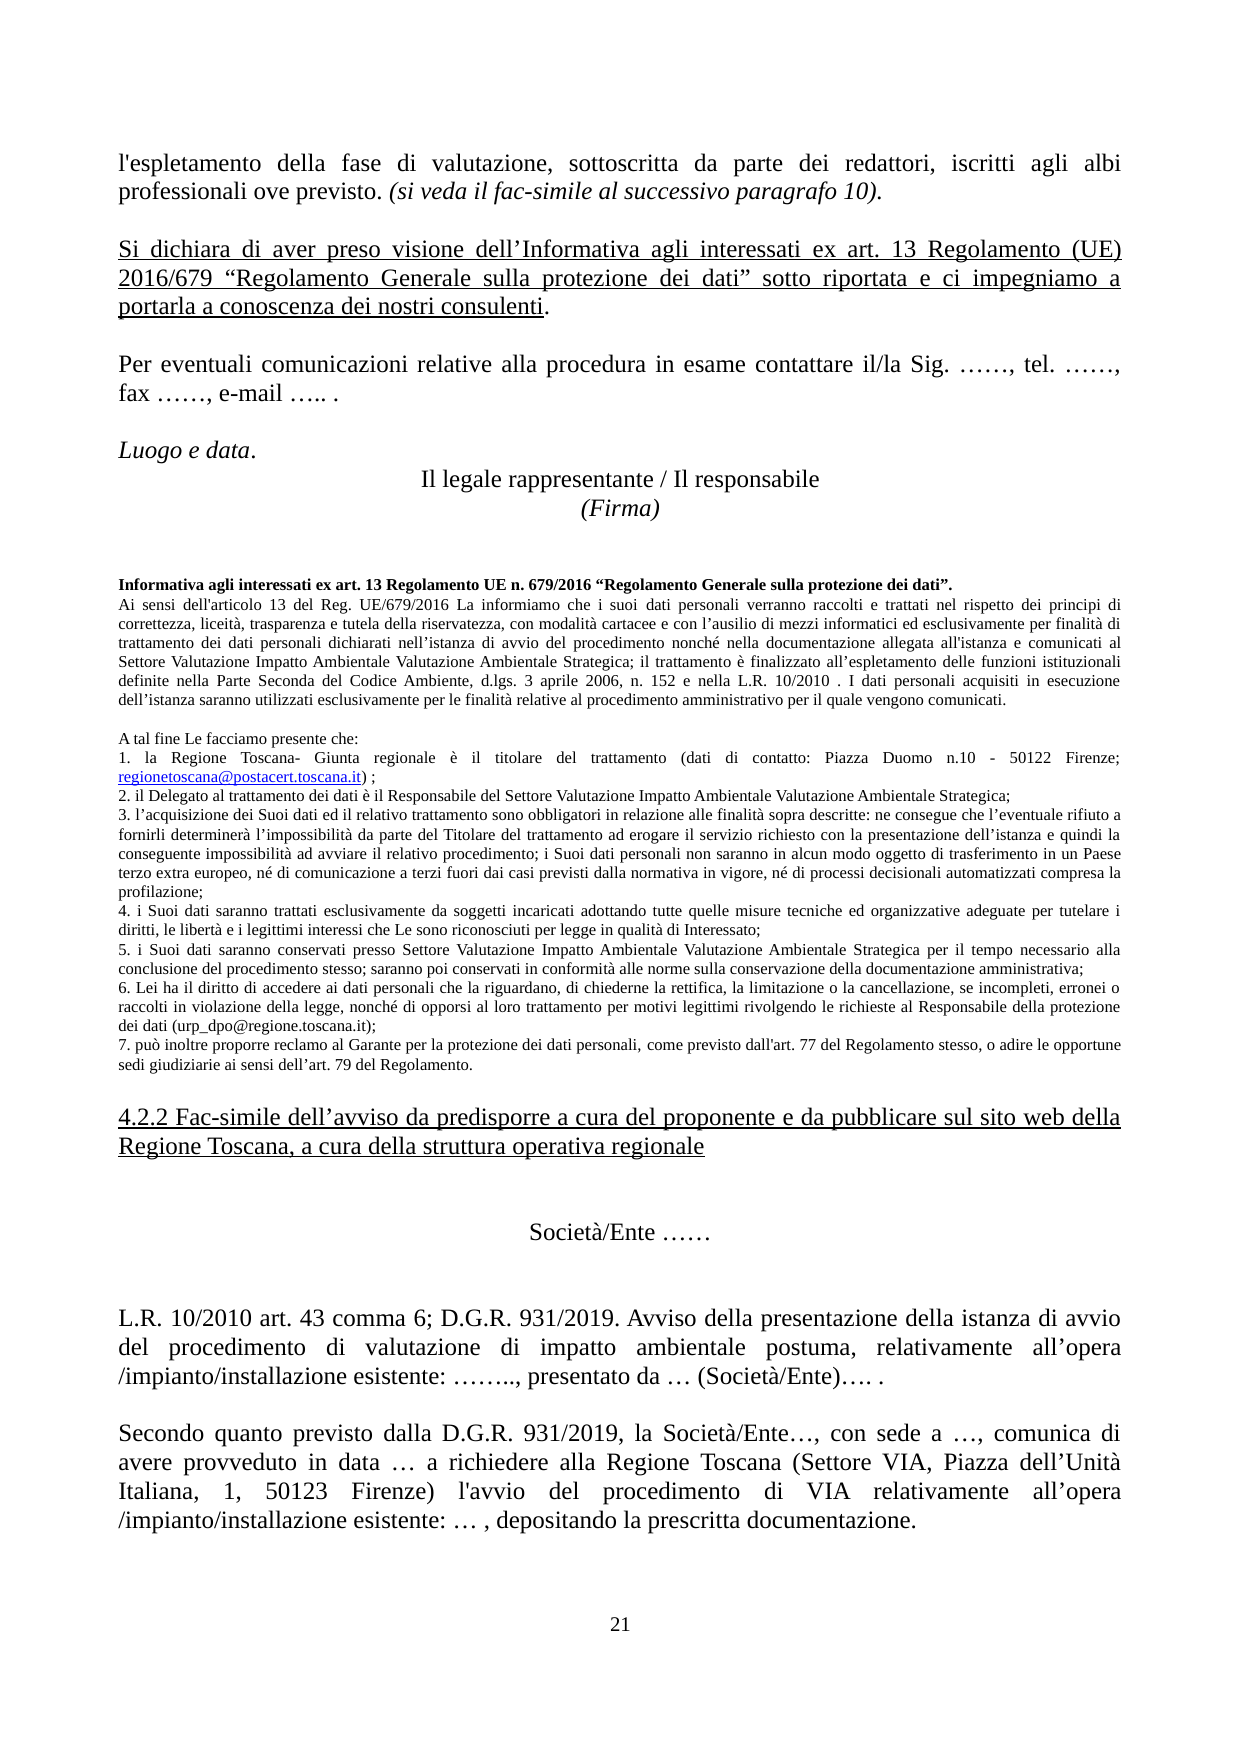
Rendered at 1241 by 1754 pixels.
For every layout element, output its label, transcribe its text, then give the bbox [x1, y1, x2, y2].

text 4.2.2 Fac-simile dell’avviso da predisporre a cura del proponente e da pubblicare sul sito web della Regione Toscana, a cura della struttura operativa regionale [118, 1102, 1122, 1160]
text 4. i Suoi dati saranno trattati esclusivamente da soggetti incaricati adottando tutte quelle misure tecniche ed organizzative adeguate per tutelare i diritti, le libertà e i legittimi interessi che Le sono riconosciuti per legge in qualità di Interessato; [118, 901, 1122, 939]
text (Firma) [118, 493, 1122, 521]
text 2. il Delegato al trattamento dei dati è il Responsabile del Settore Valutazione Impatto Ambientale Valutazione Ambientale Strategica; [118, 786, 1122, 805]
text Luogo e data. [118, 435, 1122, 464]
text 3. l’acquisizione dei Suoi dati ed il relativo trattamento sono obbligatori in relazione alle finalità sopra descritte: ne consegue che l’eventuale rifiuto a fornirli determinerà l’impossibilità da parte del Titolare del trattamento ad erogare il servizio richiesto con la presentazione dell’istanza e quindi la conseguente impossibilità ad avviare il relativo procedimento; i Suoi dati personali non saranno in alcun modo oggetto di trasferimento in un Paese terzo extra europeo, né di comunicazione a terzi fuori dai casi previsti dalla normativa in vigore, né di processi decisionali automatizzati compresa la profilazione; [118, 805, 1122, 901]
text Il legale rappresentante / Il responsabile [118, 464, 1122, 493]
text Informativa agli interessati ex art. 13 Regolamento UE n. 679/2016 “Regolamento Generale sulla protezione dei dati”. [118, 575, 1122, 594]
text A tal fine Le facciamo presente che: [118, 728, 1122, 748]
text 6. Lei ha il diritto di accedere ai dati personali che la riguardano, di chiederne la rettifica, la limitazione o la cancellazione, se incompleti, erronei o raccolti in violazione della legge, nonché di opporsi al loro trattamento per motivi legittimi rivolgendo le richieste al Responsabile della protezione dei dati (urp_dpo@regione.toscana.it); [118, 978, 1122, 1035]
text 1. la Regione Toscana- Giunta regionale è il titolare del trattamento (dati di contatto: Piazza Duomo n.10 - 50122 Firenze; regionetoscana@postacert.toscana.it) ; [118, 748, 1122, 786]
text Per eventuali comunicazioni relative alla procedura in esame contattare il/la Sig. ……, tel. ……, fax ……, e-mail ….. . [118, 349, 1122, 406]
text Ai sensi dell'articolo 13 del Reg. UE/679/2016 La informiamo che i suoi dati personali verranno raccolti e trattati nel rispetto dei principi di correttezza, liceità, trasparenza e tutela della riservatezza, con modalità cartacee e con l’ausilio di mezzi informatici ed esclusivamente per finalità di trattamento dei dati personali dichiarati nell’istanza di avvio del procedimento nonché nella documentazione allegata all'istanza e comunicati al Settore Valutazione Impatto Ambientale Valutazione Ambientale Strategica; il trattamento è finalizzato all’espletamento delle funzioni istituzionali definite nella Parte Seconda del Codice Ambiente, d.lgs. 3 aprile 2006, n. 152 e nella L.R. 10/2010 . I dati personali acquisiti in esecuzione dell’istanza saranno utilizzati esclusivamente per le finalità relative al procedimento amministrativo per il quale vengono comunicati. [118, 594, 1122, 709]
text Si dichiara di aver preso visione dell’Informativa agli interessati ex art. 13 Regolamento (UE) [118, 234, 1122, 259]
text 7. può inoltre proporre reclamo al Garante per la protezione dei dati personali, come previsto dall'art. 77 del Regolamento stesso, o adire le opportune sedi giudiziarie ai sensi dell’art. 79 del Regolamento. [118, 1035, 1122, 1073]
text 2016/679 “Regolamento Generale sulla protezione dei dati” sotto riportata e ci impegniamo a portarla a conoscenza dei nostri consulenti. [118, 260, 1122, 320]
text Secondo quanto previsto dalla D.G.R. 931/2019, la Società/Ente…, con sede a …, comunica di avere provveduto in data … a richiedere alla Regione Toscana (Settore VIA, Piazza dell’Unità Italiana, 1, 50123 Firenze) l'avvio del procedimento di VIA relativamente all’opera /impianto/installazione esistente: … , depositando la prescritta documentazione. [118, 1418, 1122, 1533]
text 5. i Suoi dati saranno conservati presso Settore Valutazione Impatto Ambientale Valutazione Ambientale Strategica per il tempo necessario alla conclusione del procedimento stesso; saranno poi conservati in conformità alle norme sulla conservazione della documentazione amministrativa; [118, 939, 1122, 978]
text L.R. 10/2010 art. 43 comma 6; D.G.R. 931/2019. Avviso della presentazione della istanza di avvio del procedimento di valutazione di impatto ambientale postuma, relativamente all’opera /impianto/installazione esistente: …….., presentato da … (Società/Ente)…. . [118, 1303, 1122, 1390]
text l'espletamento della fase di valutazione, sottoscritta da parte dei redattori, iscritti agli albi professionali ove previsto. (si veda il fac-simile al successivo paragrafo 10). [118, 148, 1122, 205]
text Società/Ente …… [118, 1217, 1122, 1246]
